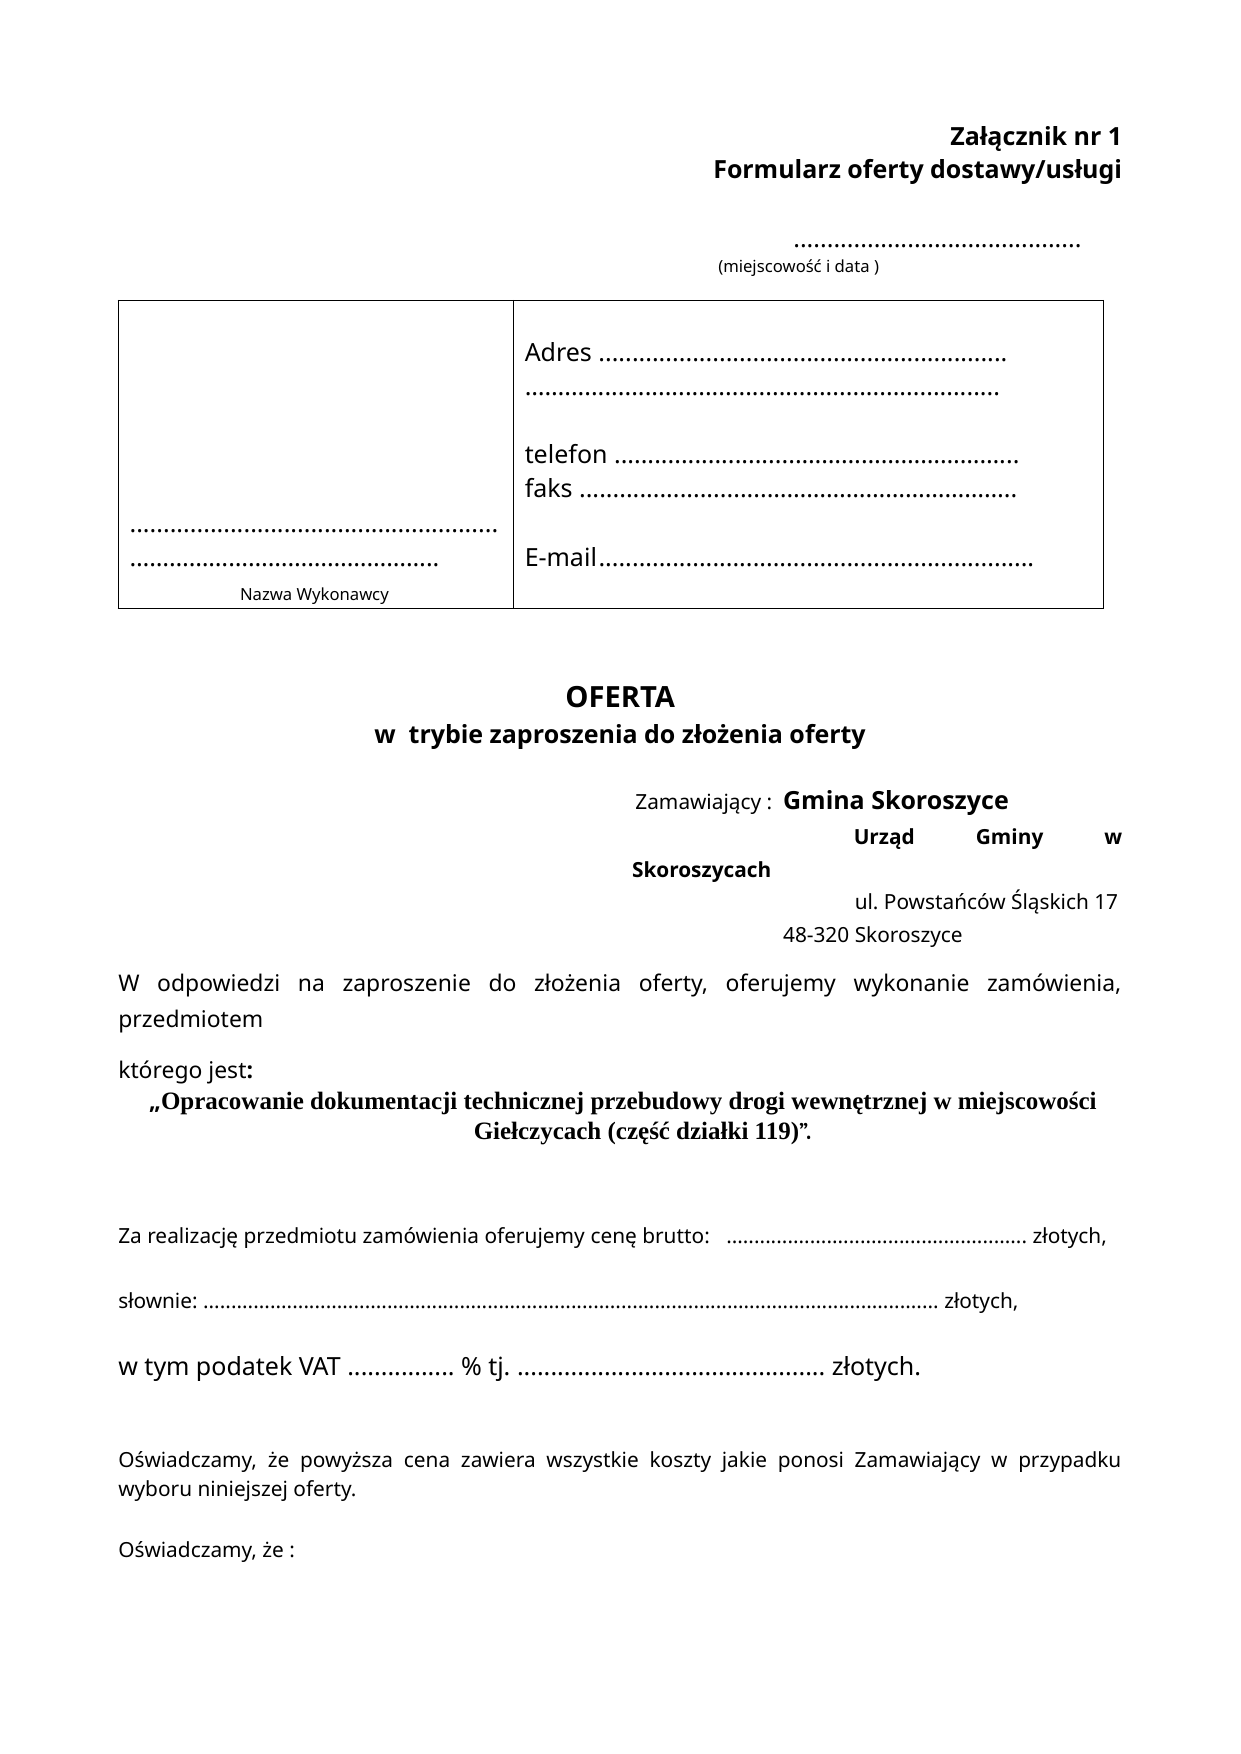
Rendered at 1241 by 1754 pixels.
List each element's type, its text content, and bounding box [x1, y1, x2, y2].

text Oświadczamy, że powyższa cena zawiera wszystkie koszty jakie ponosi Zamawiający w przypadku wyboru niniejszej oferty. [118, 1445, 1122, 1502]
subtitle w trybie zaproszenia do złożenia oferty [118, 716, 1122, 750]
text ........................................... (miejscowość i data ) [718, 220, 1122, 277]
text 48-320 Skoroszyce [709, 920, 1122, 948]
table_header Adres ............................................................. ……................................................................. telefon ............................…………………………... faks ............................……………………………….. E-mail ................................................................. [514, 301, 1103, 607]
text Załącznik nr 1 [118, 118, 1122, 152]
text którego jest: [118, 1053, 1122, 1085]
text Zamawiający : Gmina Skoroszyce [118, 783, 1122, 817]
text Oświadczamy, że : [118, 1535, 1122, 1563]
text słownie: .................................................................................................................................... złotych, [118, 1286, 1122, 1315]
text Urząd Gminy w Skoroszycach [632, 822, 1122, 883]
text W odpowiedzi na zaproszenie do złożenia oferty, oferujemy wykonanie zamówienia, przedmiotem [118, 967, 1122, 1034]
text w tym podatek VAT ................ % tj. .............................................. złotych. [118, 1349, 1122, 1383]
text Formularz oferty dostawy/usługi [118, 152, 1122, 186]
table_header .......................................................……………………………………….. Nazwa Wykonawcy [119, 301, 513, 607]
text „Opracowanie dokumentacji technicznej przebudowy drogi wewnętrznej w miejscowości Giełczycach (część działki 119)”. [118, 1085, 1122, 1145]
text ul. Powstańców Śląskich 17 [707, 887, 1122, 916]
subtitle OFERTA [118, 677, 1122, 716]
text Za realizację przedmiotu zamówienia oferujemy cenę brutto: ...................................................... złotych, [118, 1221, 1122, 1249]
